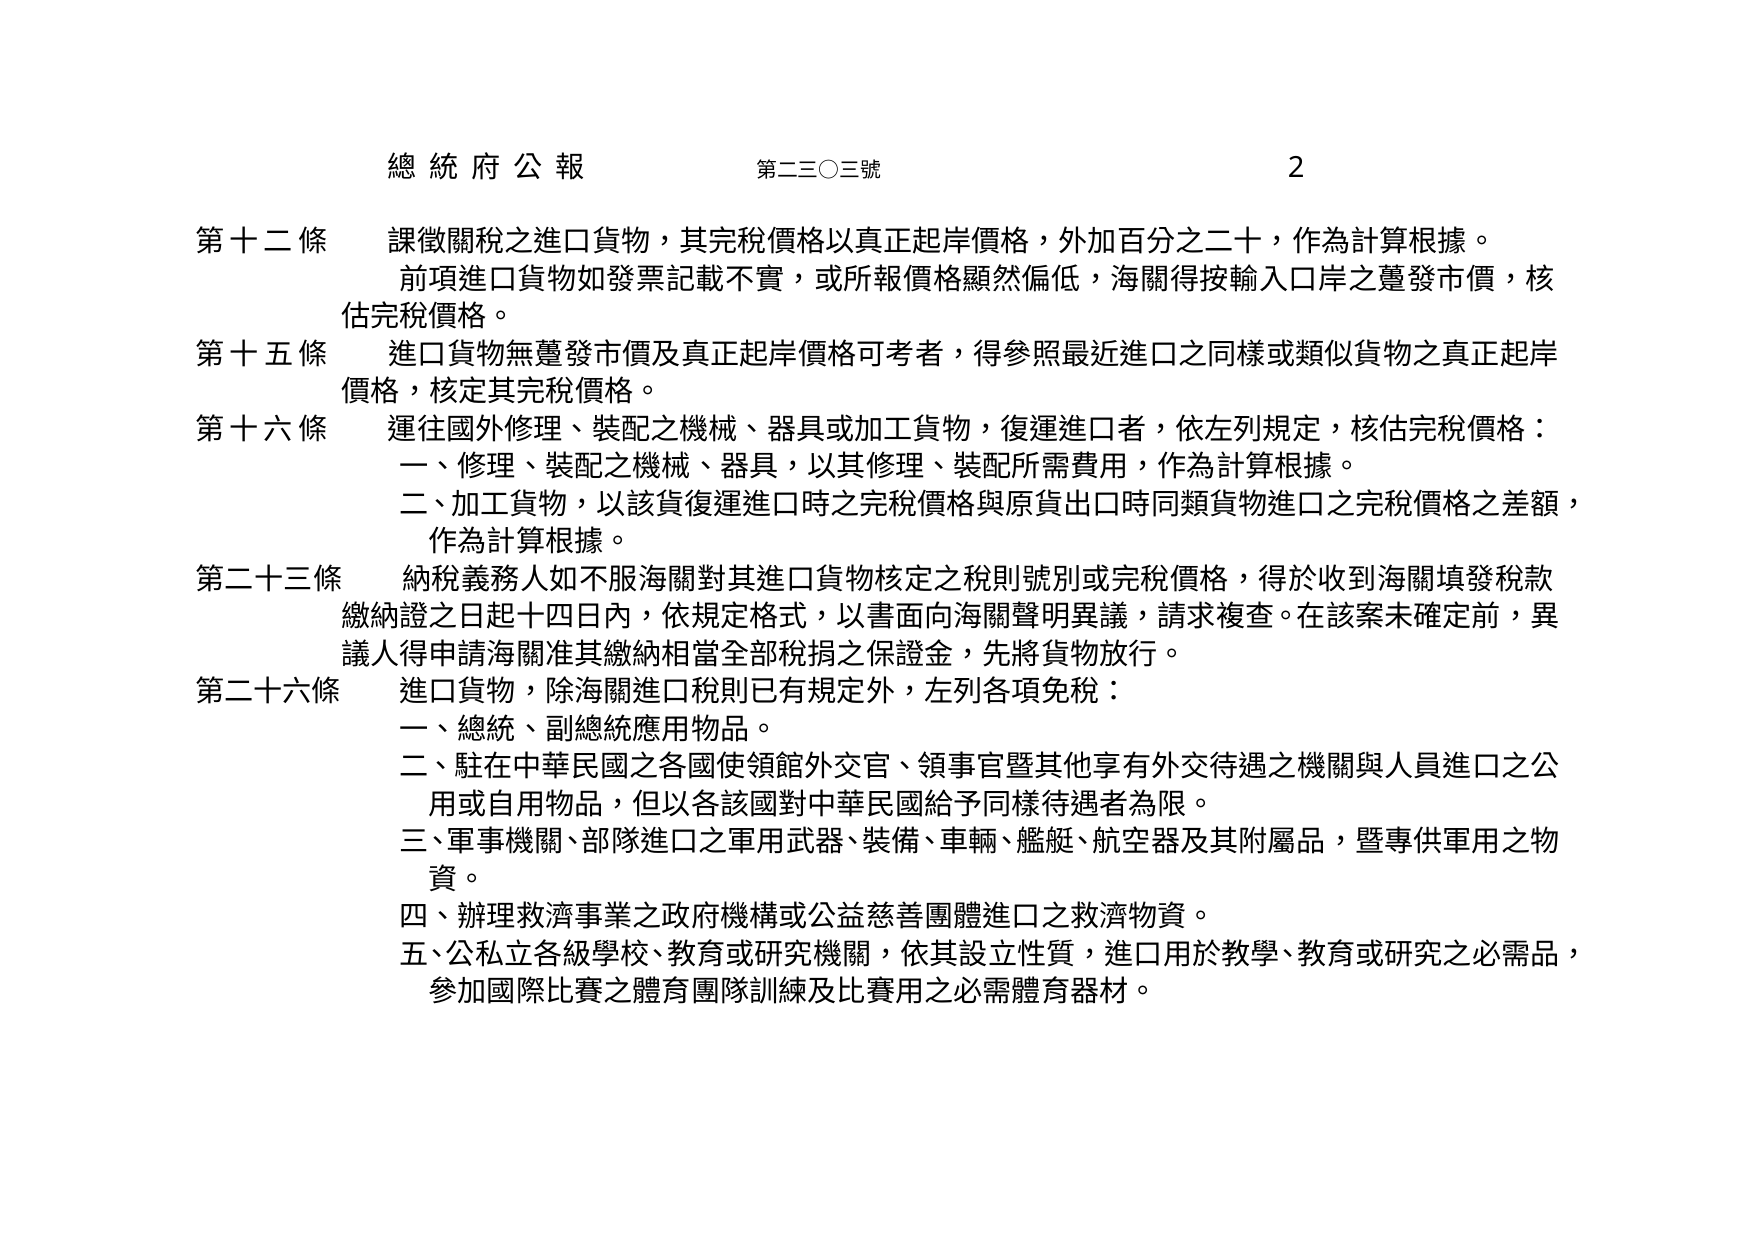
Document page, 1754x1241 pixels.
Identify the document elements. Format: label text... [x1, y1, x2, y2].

text 二、加工貨物，以該貨復運進口時之完稅價格與原貨出口時同類貨物進口之完稅價格之差額，作為計算根據。 [399, 484, 1559, 559]
text 三、軍事機關、部隊進口之軍用武器、裝備、車輛、艦艇、航空器及其附屬品，暨專供軍用之物資。 [399, 822, 1559, 897]
text 前項進口貨物如發票記載不實，或所報價格顯然偏低，海關得按輸入口岸之躉發市價，核估完稅價格。 [341, 259, 1559, 334]
text 二、駐在中華民國之各國使領館外交官、領事官暨其他享有外交待遇之機關與人員進口之公用或自用物品，但以各該國對中華民國給予同樣待遇者為限。 [399, 747, 1559, 822]
text 第二十三條 納稅義務人如不服海關對其進口貨物核定之稅則號別或完稅價格，得於收到海關填發稅款繳納證之日起十四日內，依規定格式，以書面向海關聲明異議，請求複查。在該案未確定前，異議人得申請海關准其繳納相當全部稅捐之保證金，先將貨物放行。 [195, 559, 1559, 672]
text 一、修理、裝配之機械、器具，以其修理、裝配所需費用，作為計算根據。 [399, 447, 1559, 484]
text 第二十六條 進口貨物，除海關進口稅則已有規定外，左列各項免稅： [195, 672, 1559, 709]
text 第十二條 課徵關稅之進口貨物，其完稅價格以真正起岸價格，外加百分之二十，作為計算根據。 [195, 222, 1559, 259]
text 一、總統、副總統應用物品。 [399, 709, 1559, 747]
text 第十五條 進口貨物無躉發市價及真正起岸價格可考者，得參照最近進口之同樣或類似貨物之真正起岸價格，核定其完稅價格。 [195, 334, 1559, 409]
text 第十六條 運往國外修理、裝配之機械、器具或加工貨物，復運進口者，依左列規定，核估完稅價格： [195, 409, 1559, 447]
text 四、辦理救濟事業之政府機構或公益慈善團體進口之救濟物資。 [399, 897, 1559, 934]
text 五、公私立各級學校、教育或研究機關，依其設立性質，進口用於教學、教育或研究之必需品，參加國際比賽之體育團隊訓練及比賽用之必需體育器材。 [399, 934, 1559, 1009]
